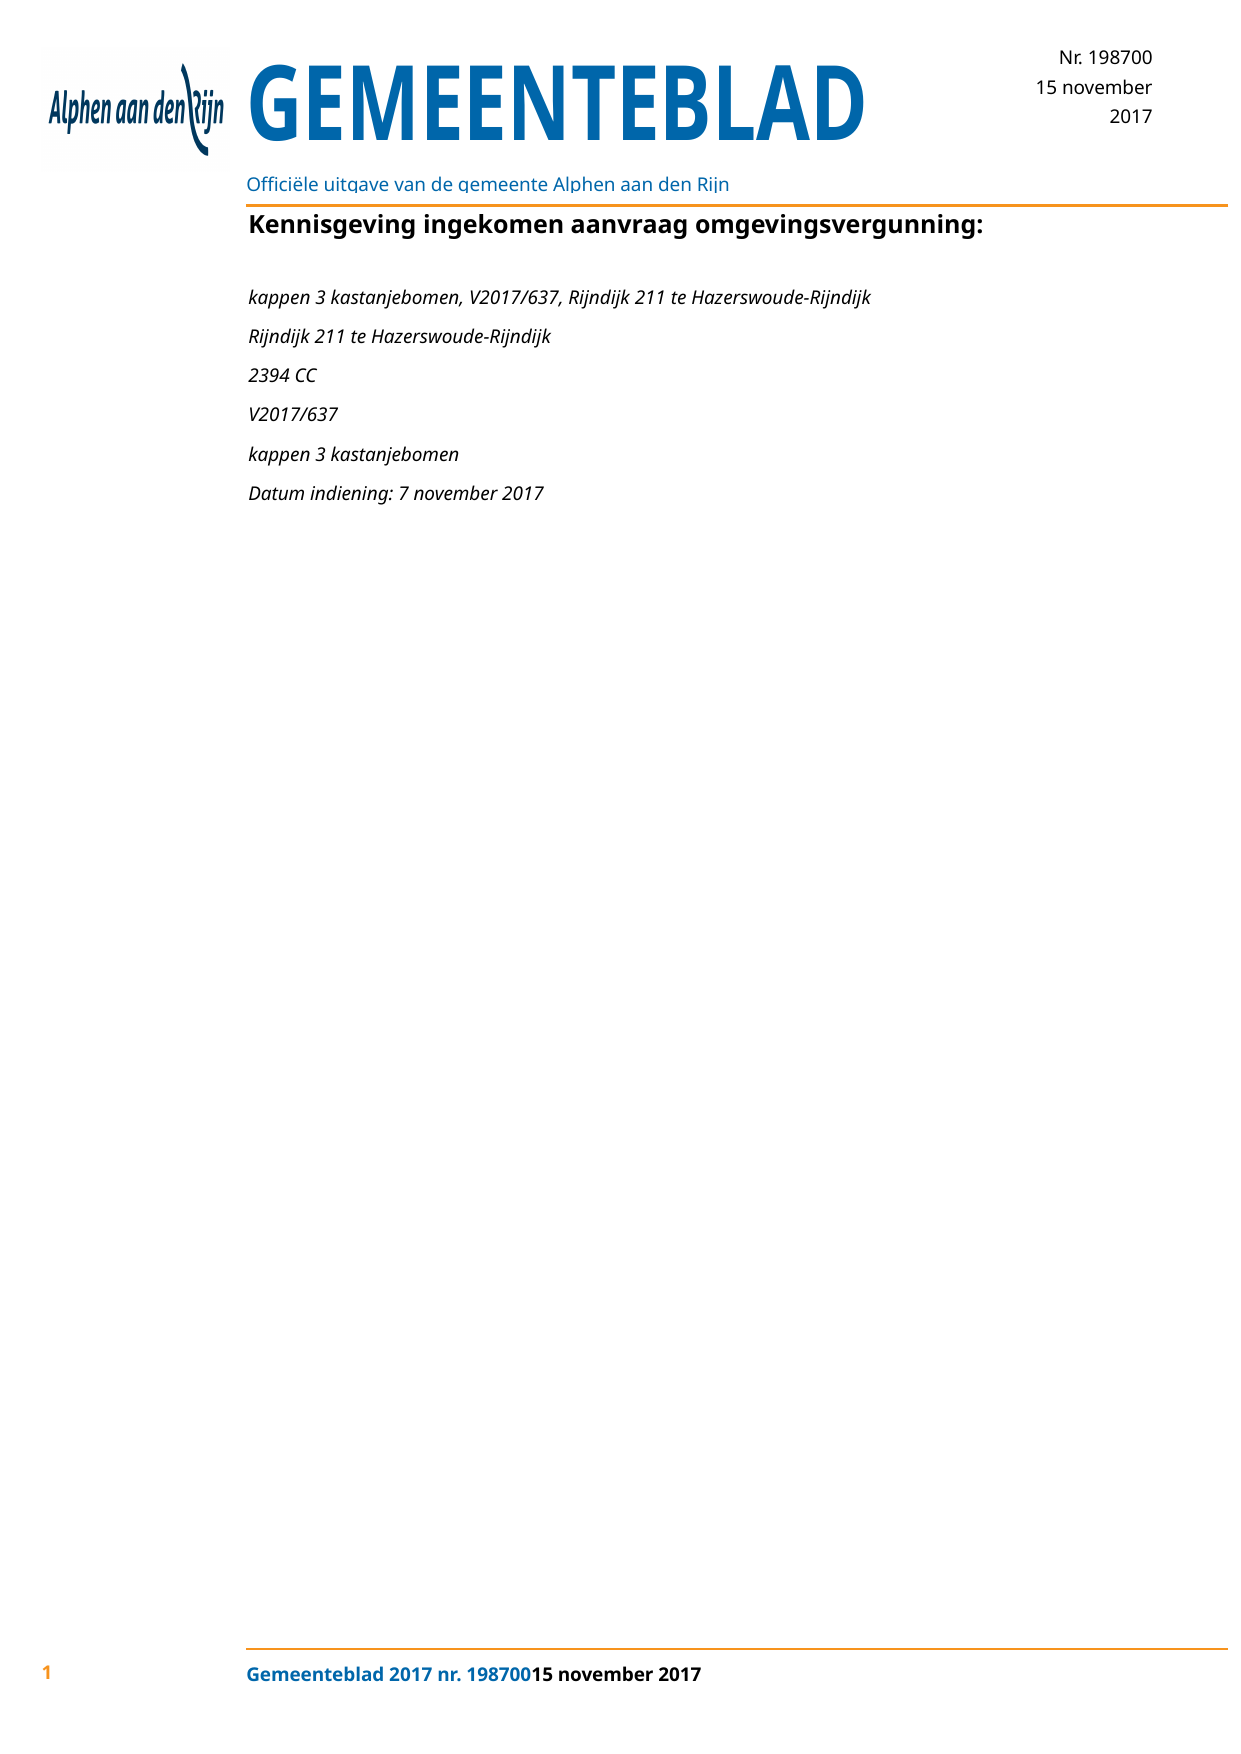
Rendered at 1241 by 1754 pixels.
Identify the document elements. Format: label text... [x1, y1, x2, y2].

text 2394 CC [248, 362, 1152, 388]
text V2017/637 [248, 402, 1152, 427]
text Kennisgeving ingekomen aanvraag omgevingsvergunning: [248, 207, 1152, 241]
picture [41, 47, 231, 172]
text kappen 3 kastanjebomen, V2017/637, Rijndijk 211 te Hazerswoude-Rijndijk [248, 284, 1152, 309]
text Rijndijk 211 te Hazerswoude-Rijndijk [248, 323, 1152, 349]
text kappen 3 kastanjebomen [248, 441, 1152, 467]
text Datum indiening: 7 november 2017 [248, 480, 1152, 506]
